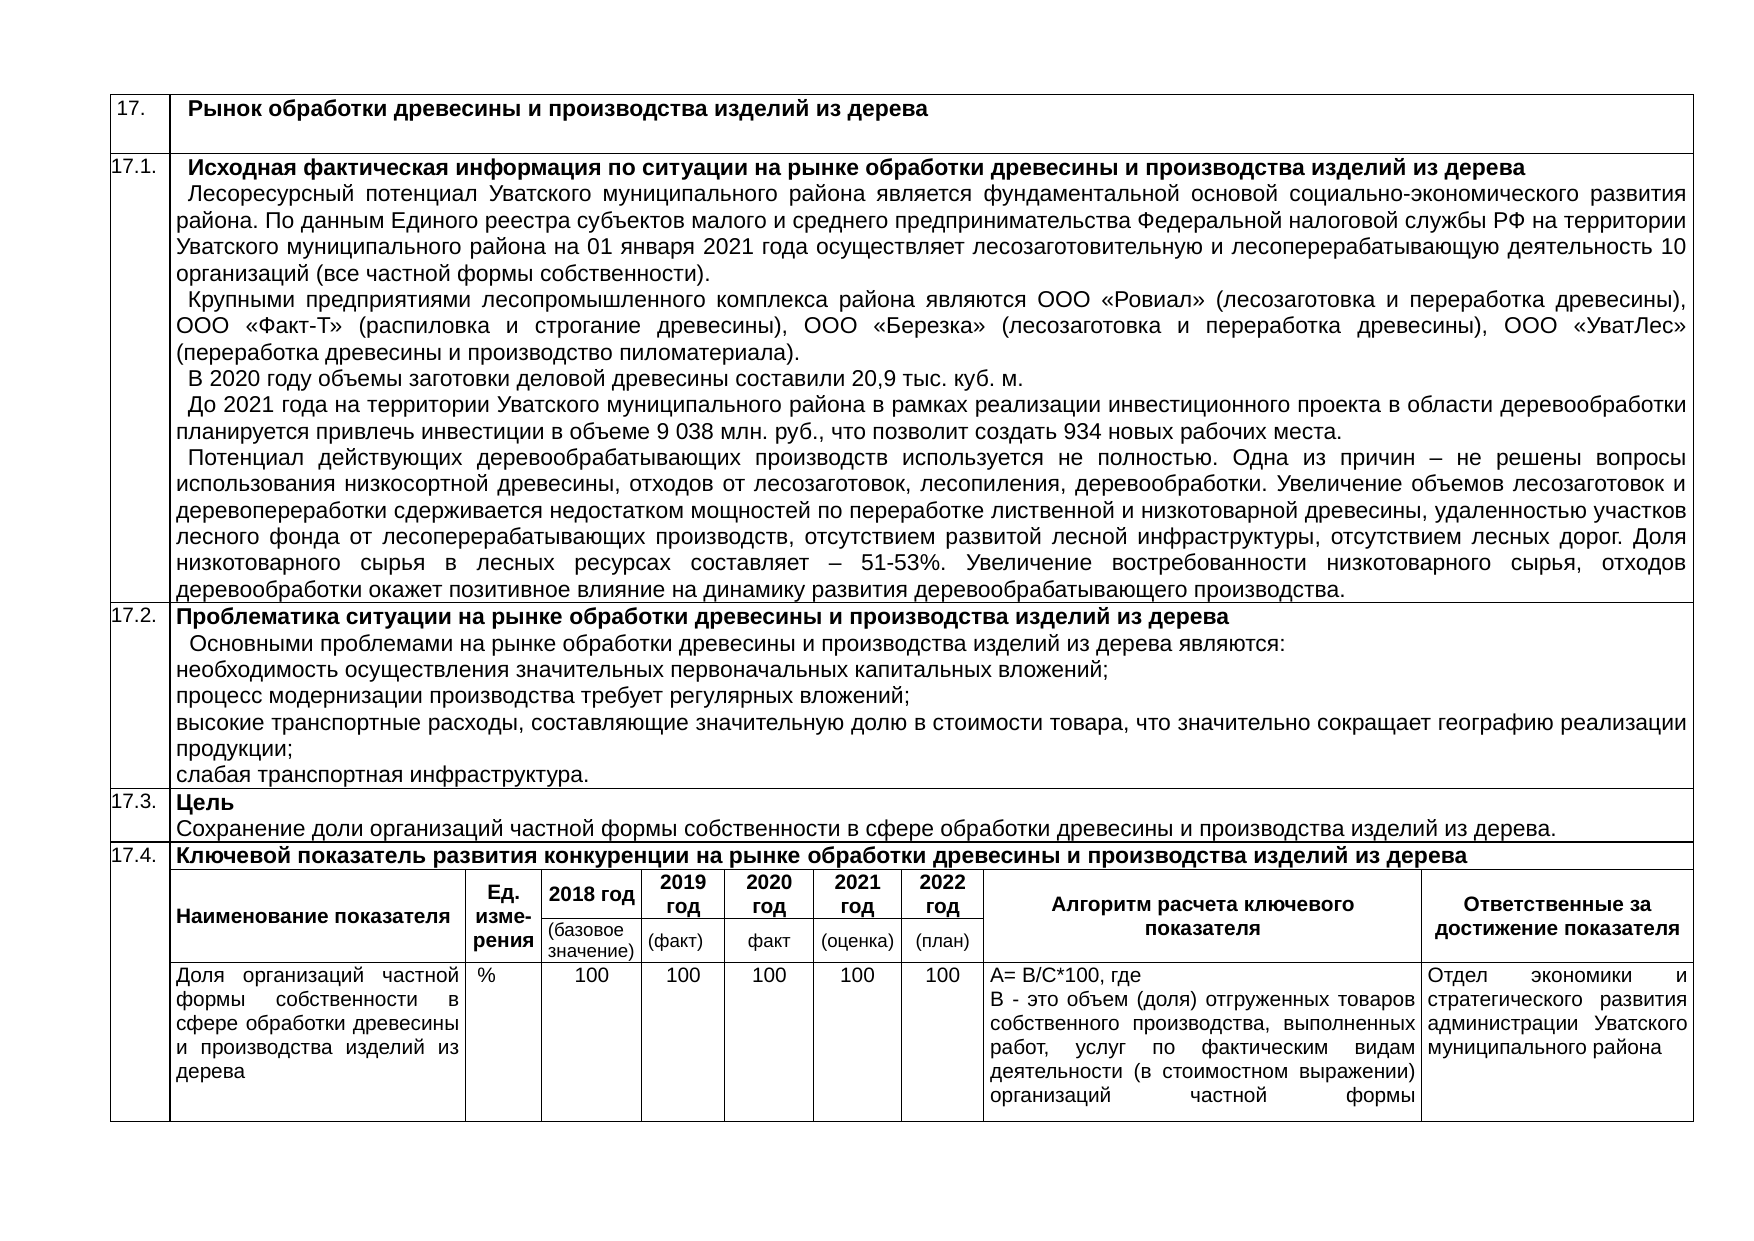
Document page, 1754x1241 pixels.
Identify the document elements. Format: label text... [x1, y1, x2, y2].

table_cell 2019 год [642, 870, 724, 918]
table_cell 2022 год [902, 870, 983, 918]
table_header 17. [111, 95, 169, 153]
table_cell Ед. изме-рения [466, 870, 541, 962]
table_cell 2018 год [542, 870, 641, 918]
table_cell 17.1. [111, 154, 169, 602]
table_cell 17.2. [111, 603, 169, 788]
table_cell Проблематика ситуации на рынке обработки древесины и производства изделий из дерева Основными проблемами на рынке обработки древесины и производства изделий из дерева являются: необходимость осуществления значительных первоначальных капитальных вложений; процесс модернизации производства требует регулярных вложений; высокие транспортные расходы, составляющие значительную долю в стоимости товара, что значительно сокращает географию реализации продукции; слабая транспортная инфраструктура. [171, 603, 1693, 788]
table_cell % [466, 963, 541, 1121]
table_cell (оценка) [814, 919, 901, 962]
table_cell Ответственные за достижение показателя [1422, 870, 1693, 962]
table_cell Цель Сохранение доли организаций частной формы собственности в сфере обработки древесины и производства изделий из дерева. [171, 789, 1693, 841]
table_cell 100 [814, 963, 901, 1121]
table_cell Отдел экономики и стратегического развития администрации Уватского муниципального района [1422, 963, 1693, 1121]
table_cell Ключевой показатель развития конкуренции на рынке обработки древесины и производства изделий из дерева [171, 843, 1693, 869]
table_cell (базовое значение) [542, 919, 641, 962]
table_cell 100 [642, 963, 724, 1121]
table_cell 100 [725, 963, 813, 1121]
table_cell 2020 год [725, 870, 813, 918]
table_cell 2021 год [814, 870, 901, 918]
table_cell (факт) [642, 919, 724, 962]
table_cell факт [725, 919, 813, 962]
table_cell Алгоритм расчета ключевого показателя [984, 870, 1421, 962]
table_header Рынок обработки древесины и производства изделий из дерева [171, 95, 1693, 153]
table_cell Наименование показателя [171, 870, 465, 962]
table_cell А= В/С*100, где В - это объем (доля) отгруженных товаров собственного производства, выполненных работ, услуг по фактическим видам деятельности (в стоимостном выражении) организаций частной формы [984, 963, 1421, 1121]
table_cell 100 [542, 963, 641, 1121]
table_cell Исходная фактическая информация по ситуации на рынке обработки древесины и производства изделий из дерева Лесоресурсный потенциал Уватского муниципального района является фундаментальной основой социально-экономического развития района. По данным Единого реестра субъектов малого и среднего предпринимательства Федеральной налоговой службы РФ на территории Уватского муниципального района на 01 января 2021 года осуществляет лесозаготовительную и лесоперерабатывающую деятельность 10 организаций (все частной формы собственности). Крупными предприятиями лесопромышленного комплекса района являются ООО «Ровиал» (лесозаготовка и переработка древесины), ООО «Факт-Т» (распиловка и строгание древесины), ООО «Березка» (лесозаготовка и переработка древесины), ООО «УватЛес» (переработка древесины и производство пиломатериала). В 2020 году объемы заготовки деловой древесины составили 20,9 тыс. куб. м. До 2021 года на территории Уватского муниципального района в рамках реализации инвестиционного проекта в области деревообработки планируется привлечь инвестиции в объеме 9 038 млн. руб., что позволит создать 934 новых рабочих места. Потенциал действующих деревообрабатывающих производств используется не полностью. Одна из причин – не решены вопросы использования низкосортной древесины, отходов от лесозаготовок, лесопиления, деревообработки. Увеличение объемов лесозаготовок и деревопереработки сдерживается недостатком мощностей по переработке лиственной и низкотоварной древесины, удаленностью участков лесного фонда от лесоперерабатывающих производств, отсутствием развитой лесной инфраструктуры, отсутствием лесных дорог. Доля низкотоварного сырья в лесных ресурсах составляет – 51-53%. Увеличение востребованности низкотоварного сырья, отходов деревообработки окажет позитивное влияние на динамику развития деревообрабатывающего производства. [171, 154, 1693, 602]
table_cell (план) [902, 919, 983, 962]
table_cell 17.3. [111, 789, 169, 841]
table_cell 100 [902, 963, 983, 1121]
table_cell Доля организаций частной формы собственности в сфере обработки древесины и производства изделий из дерева [171, 963, 465, 1121]
table_cell 17.4. [111, 843, 169, 1121]
